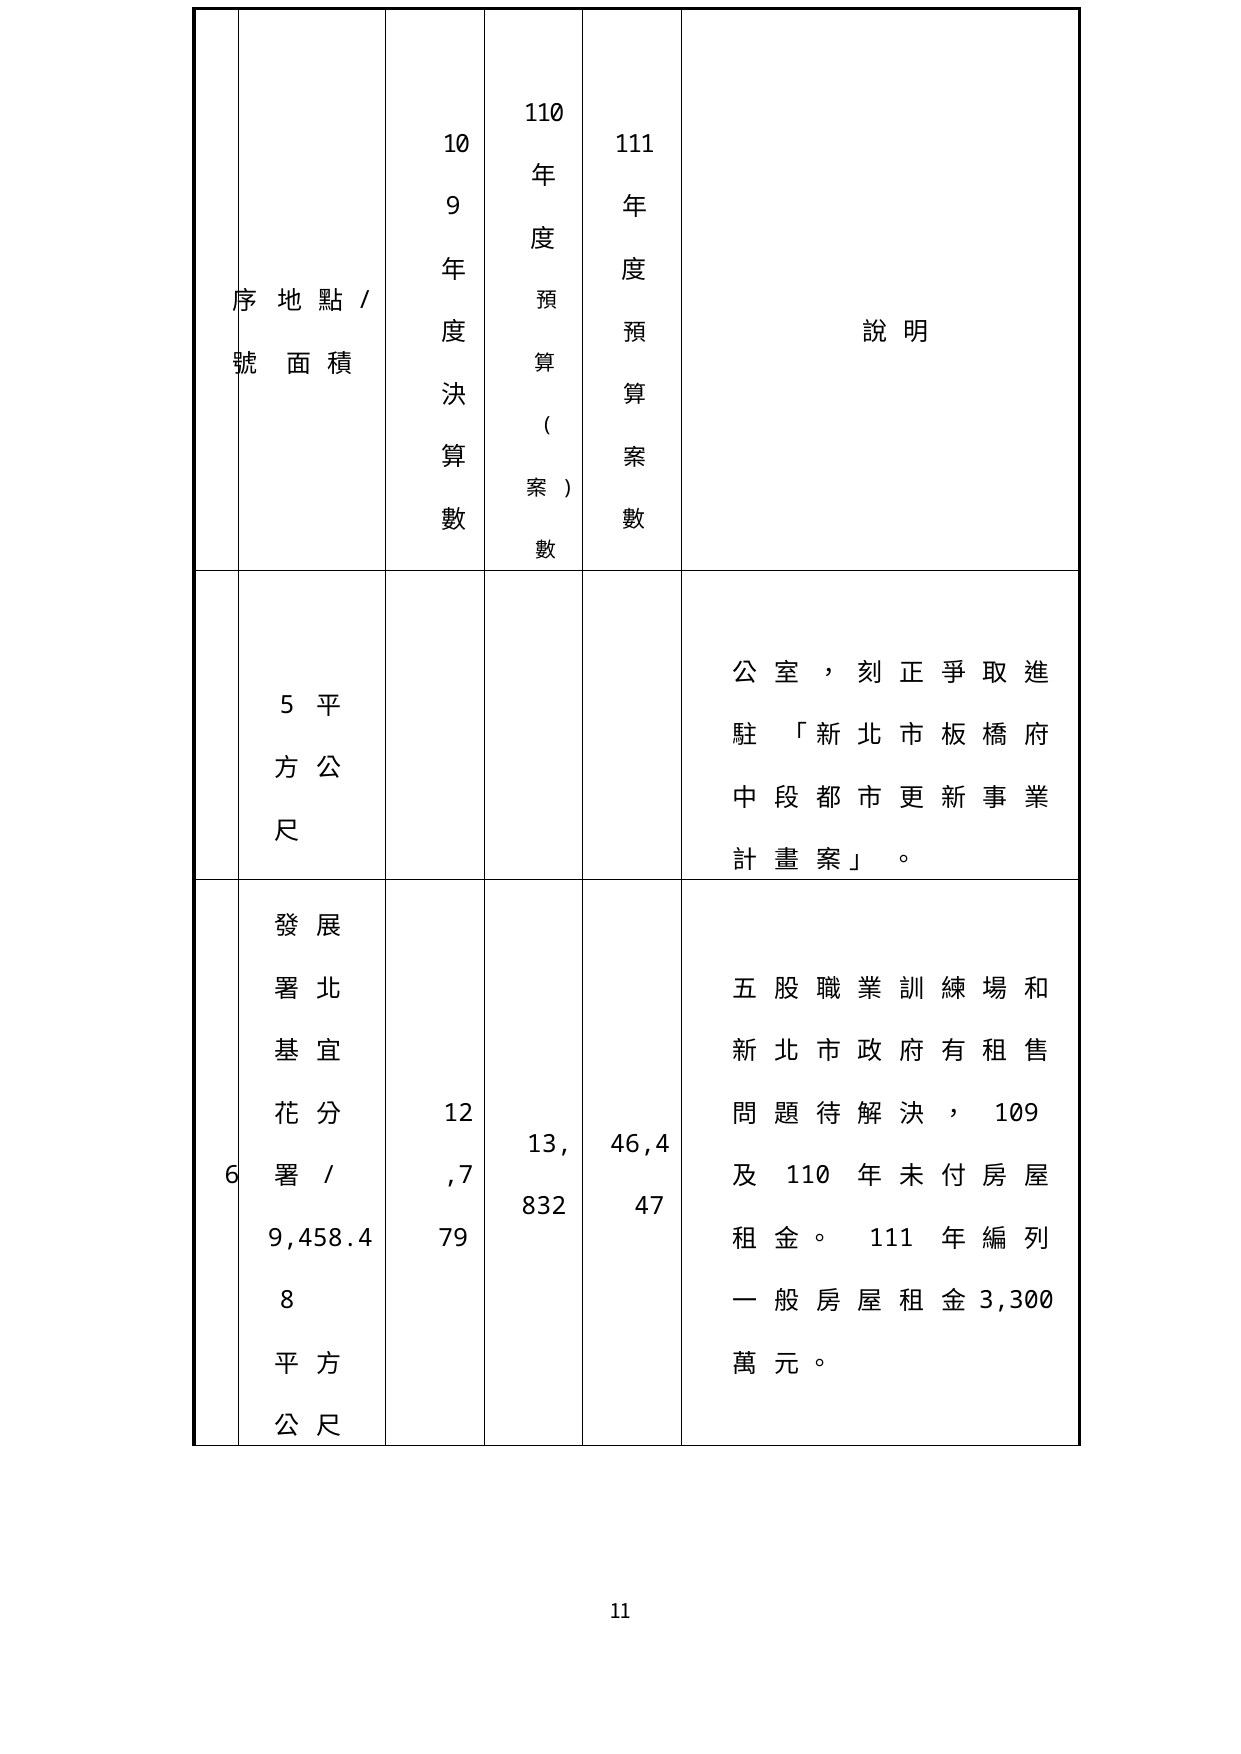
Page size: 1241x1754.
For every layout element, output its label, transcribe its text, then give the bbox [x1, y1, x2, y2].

table_cell 發展署北基宜花分署/9,458.48 平方公尺 [239, 880, 385, 1444]
table_header 地點/ 面積 [239, 10, 385, 569]
table_cell [485, 571, 582, 879]
table_header 109年度決算數 [386, 10, 484, 569]
table_header 111年度預算案數 [583, 10, 681, 569]
table_cell 6 [196, 880, 238, 1444]
table_cell [196, 571, 238, 879]
table_header 序號 [196, 10, 238, 569]
table_cell 46,447 [583, 880, 681, 1444]
table_cell [386, 571, 484, 879]
table_cell 五股職業訓練場和新北市政府有租售問題待解決，109及110年未付房屋租金。111年編列一般房屋租金3,300萬元。 [682, 880, 1078, 1444]
table_header 110年度 預算(案)數 [485, 10, 582, 569]
table_cell 5平方公尺 [239, 571, 385, 879]
table_cell 12,779 [386, 880, 484, 1444]
table_cell 13,832 [485, 880, 582, 1444]
table_cell [583, 571, 681, 879]
table_cell 公室，刻正爭取進駐「新北市板橋府中段都市更新事業計畫案」。 [682, 571, 1078, 879]
table_header 說明 [682, 10, 1078, 569]
